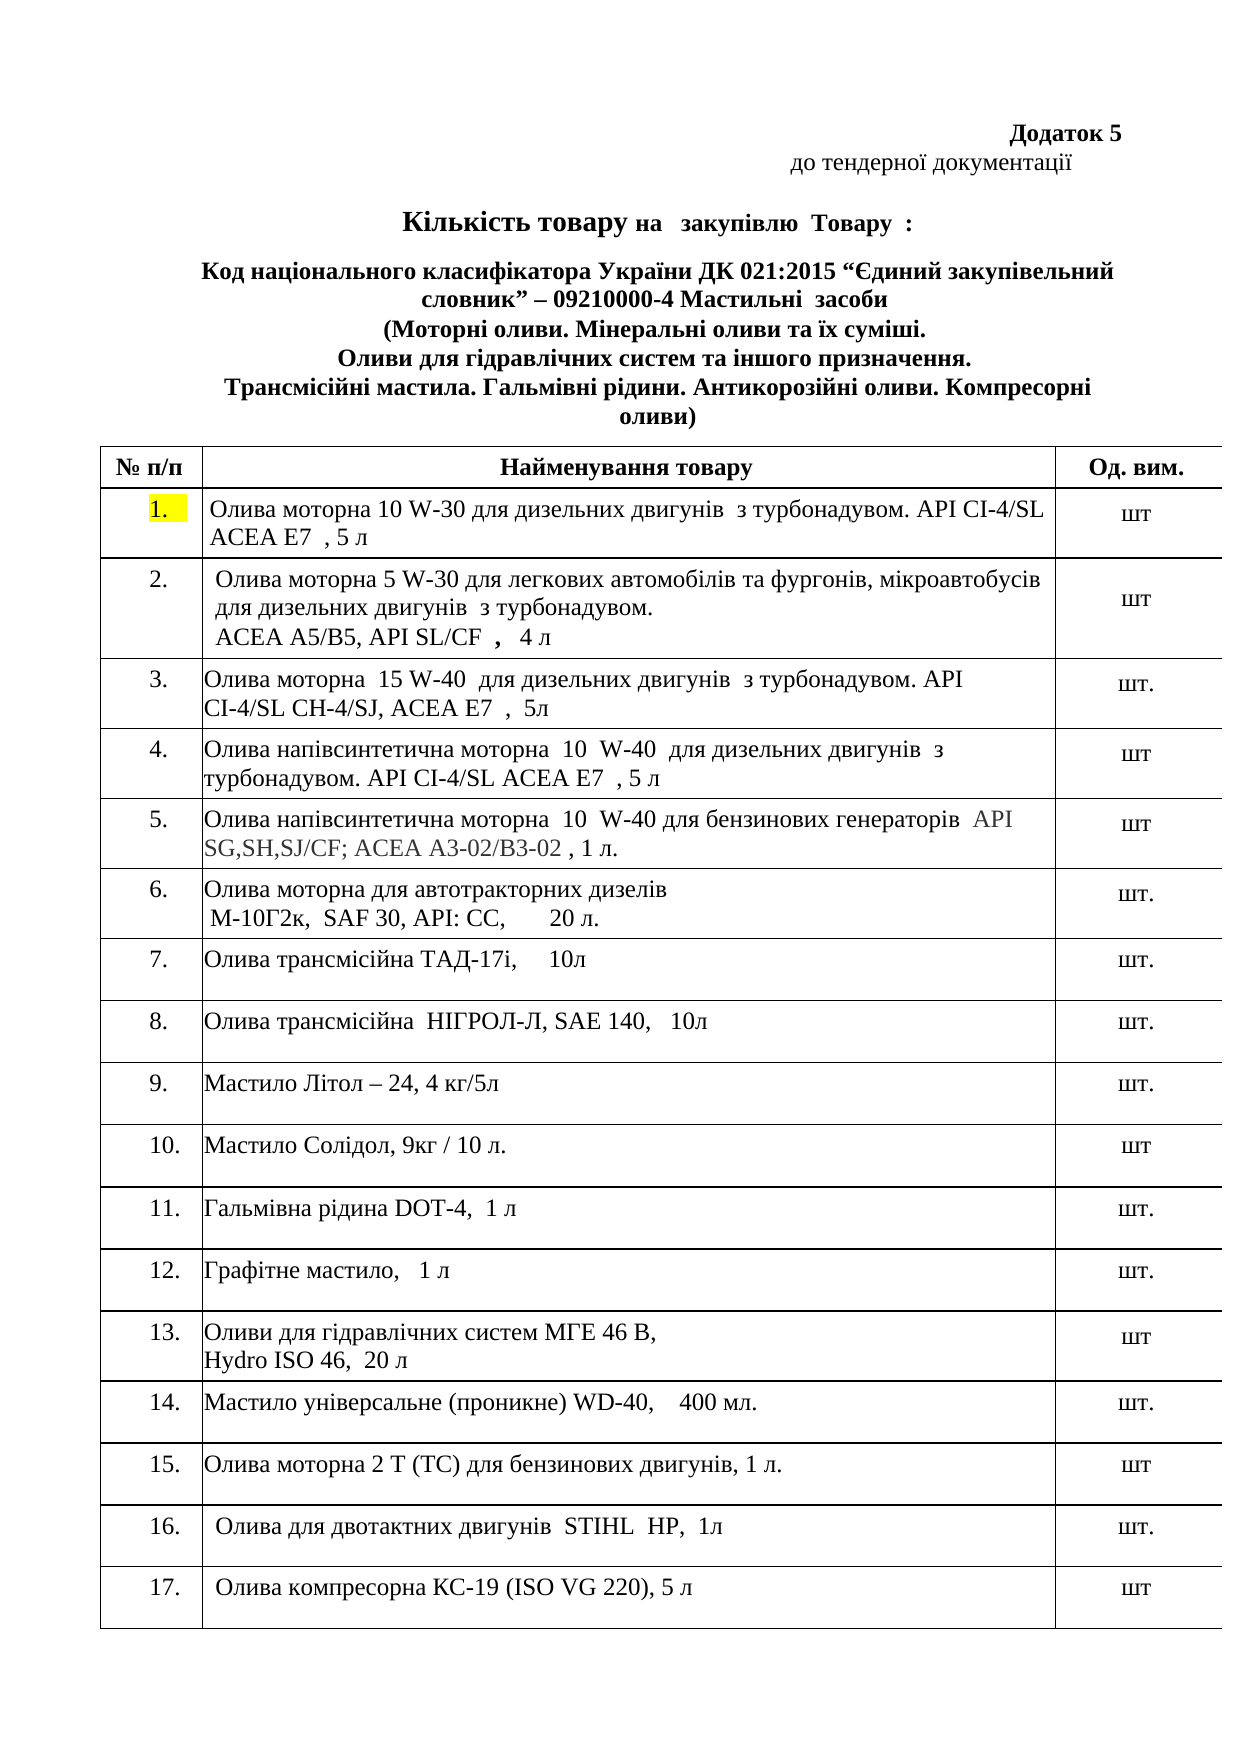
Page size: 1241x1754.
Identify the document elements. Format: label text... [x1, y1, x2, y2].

table_cell шт. [1056, 1188, 1222, 1248]
list Кількість товару на закупівлю Товару : [156, 204, 1122, 238]
table_cell [101, 799, 202, 868]
table_cell Мастило Літол – 24, 4 кг/5л [203, 1063, 1055, 1124]
table_cell [101, 559, 202, 658]
table_cell [101, 1001, 202, 1062]
table_cell шт. [1056, 659, 1222, 728]
table_cell [101, 939, 202, 1000]
subtitle (Моторні оливи. Мінеральні оливи та їх суміші. [156, 314, 1122, 343]
table_header Найменування товару [203, 447, 1055, 487]
table_cell шт. [1056, 939, 1222, 1000]
table_cell Олива напівсинтетична моторна 10 W-40 для бензинових генераторів API SG,SH,SJ/CF; ACEA A3-02/B3-02 , 1 л. [203, 799, 1055, 868]
table_cell Олива моторна 15 W-40 для дизельних двигунів з турбонадувом. API CI-4/SL СН-4/SJ, ACEA E7 , 5л [203, 659, 1055, 728]
table_cell шт. [1056, 1063, 1222, 1124]
table_cell Олива моторна для автотракторних дизелів М-10Г2к, SAF 30, АРІ: СС, 20 л. [203, 869, 1055, 938]
table_cell Олива моторна 10 W-30 для дизельних двигунів з турбонадувом. API CI-4/SL ACEA E7 , 5 л [203, 489, 1055, 557]
table_cell шт [1056, 489, 1222, 557]
table_cell Олива для двотактних двигунів STIHL НР, 1л [203, 1506, 1055, 1566]
table_cell [101, 1312, 202, 1380]
table_cell Гальмівна рідина DOT-4, 1 л [203, 1188, 1055, 1248]
table_cell шт [1056, 799, 1222, 868]
table_cell [101, 1250, 202, 1310]
table_cell [101, 1063, 202, 1124]
table_cell [101, 869, 202, 938]
table_cell [101, 489, 202, 557]
table_cell шт [1056, 559, 1222, 658]
table_cell шт [1056, 1567, 1222, 1628]
table_cell Оливи для гідравлічних систем МГЕ 46 В, Hydro ISO 46, 20 л [203, 1312, 1055, 1380]
table_cell [101, 659, 202, 728]
table_cell шт [1056, 1444, 1222, 1504]
subtitle Код національного класифікатора України ДК 021:2015 “Єдиний закупівельний словник” – 09210000-4 Мастильні засоби [156, 256, 1122, 313]
table_cell шт [1056, 729, 1222, 798]
table_cell Мастило універсальне (проникне) WD-40, 400 мл. [203, 1382, 1055, 1442]
list Трансмісійні мастила. Гальмівні рідини. Антикорозійні оливи. Компресорні оливи) [156, 372, 1122, 429]
table_cell Олива трансмісійна НІГРОЛ-Л, SAE 140, 10л [203, 1001, 1055, 1062]
table_cell шт. [1056, 1001, 1222, 1062]
table_cell шт [1056, 1312, 1222, 1380]
table_cell Олива трансмісійна ТАД-17і, 10л [203, 939, 1055, 1000]
table_cell [101, 1506, 202, 1566]
table_header № п/п [101, 447, 202, 487]
table_cell [101, 1125, 202, 1186]
table_cell шт. [1056, 869, 1222, 938]
table_header Од. вим. [1056, 447, 1222, 487]
table_cell шт. [1056, 1382, 1222, 1442]
text до тендерної документації [118, 147, 1122, 176]
table_cell Графітне мастило, 1 л [203, 1250, 1055, 1310]
table_cell шт. [1056, 1506, 1222, 1566]
table_cell Олива напівсинтетична моторна 10 W-40 для дизельних двигунів з турбонадувом. API CI-4/SL ACEA E7 , 5 л [203, 729, 1055, 798]
table_cell [101, 1567, 202, 1628]
text Додаток 5 [118, 118, 1122, 147]
table_cell Олива моторна 2 Т (ТС) для бензинових двигунів, 1 л. [203, 1444, 1055, 1504]
table_cell [101, 729, 202, 798]
table_cell Мастило Солідол, 9кг / 10 л. [203, 1125, 1055, 1186]
table_cell шт. [1056, 1250, 1222, 1310]
table_cell шт [1056, 1125, 1222, 1186]
table_cell Олива компресорна КС-19 (ISO VG 220), 5 л [203, 1567, 1055, 1628]
table_cell [101, 1382, 202, 1442]
table_cell Олива моторна 5 W-30 для легкових автомобілів та фургонів, мікроавтобусів для дизельних двигунів з турбонадувом. ACEA A5/B5, API SL/CF , 4 л [203, 559, 1055, 658]
table_cell [101, 1188, 202, 1248]
table_cell [101, 1444, 202, 1504]
list Оливи для гідравлічних систем та іншого призначення. [156, 343, 1122, 372]
